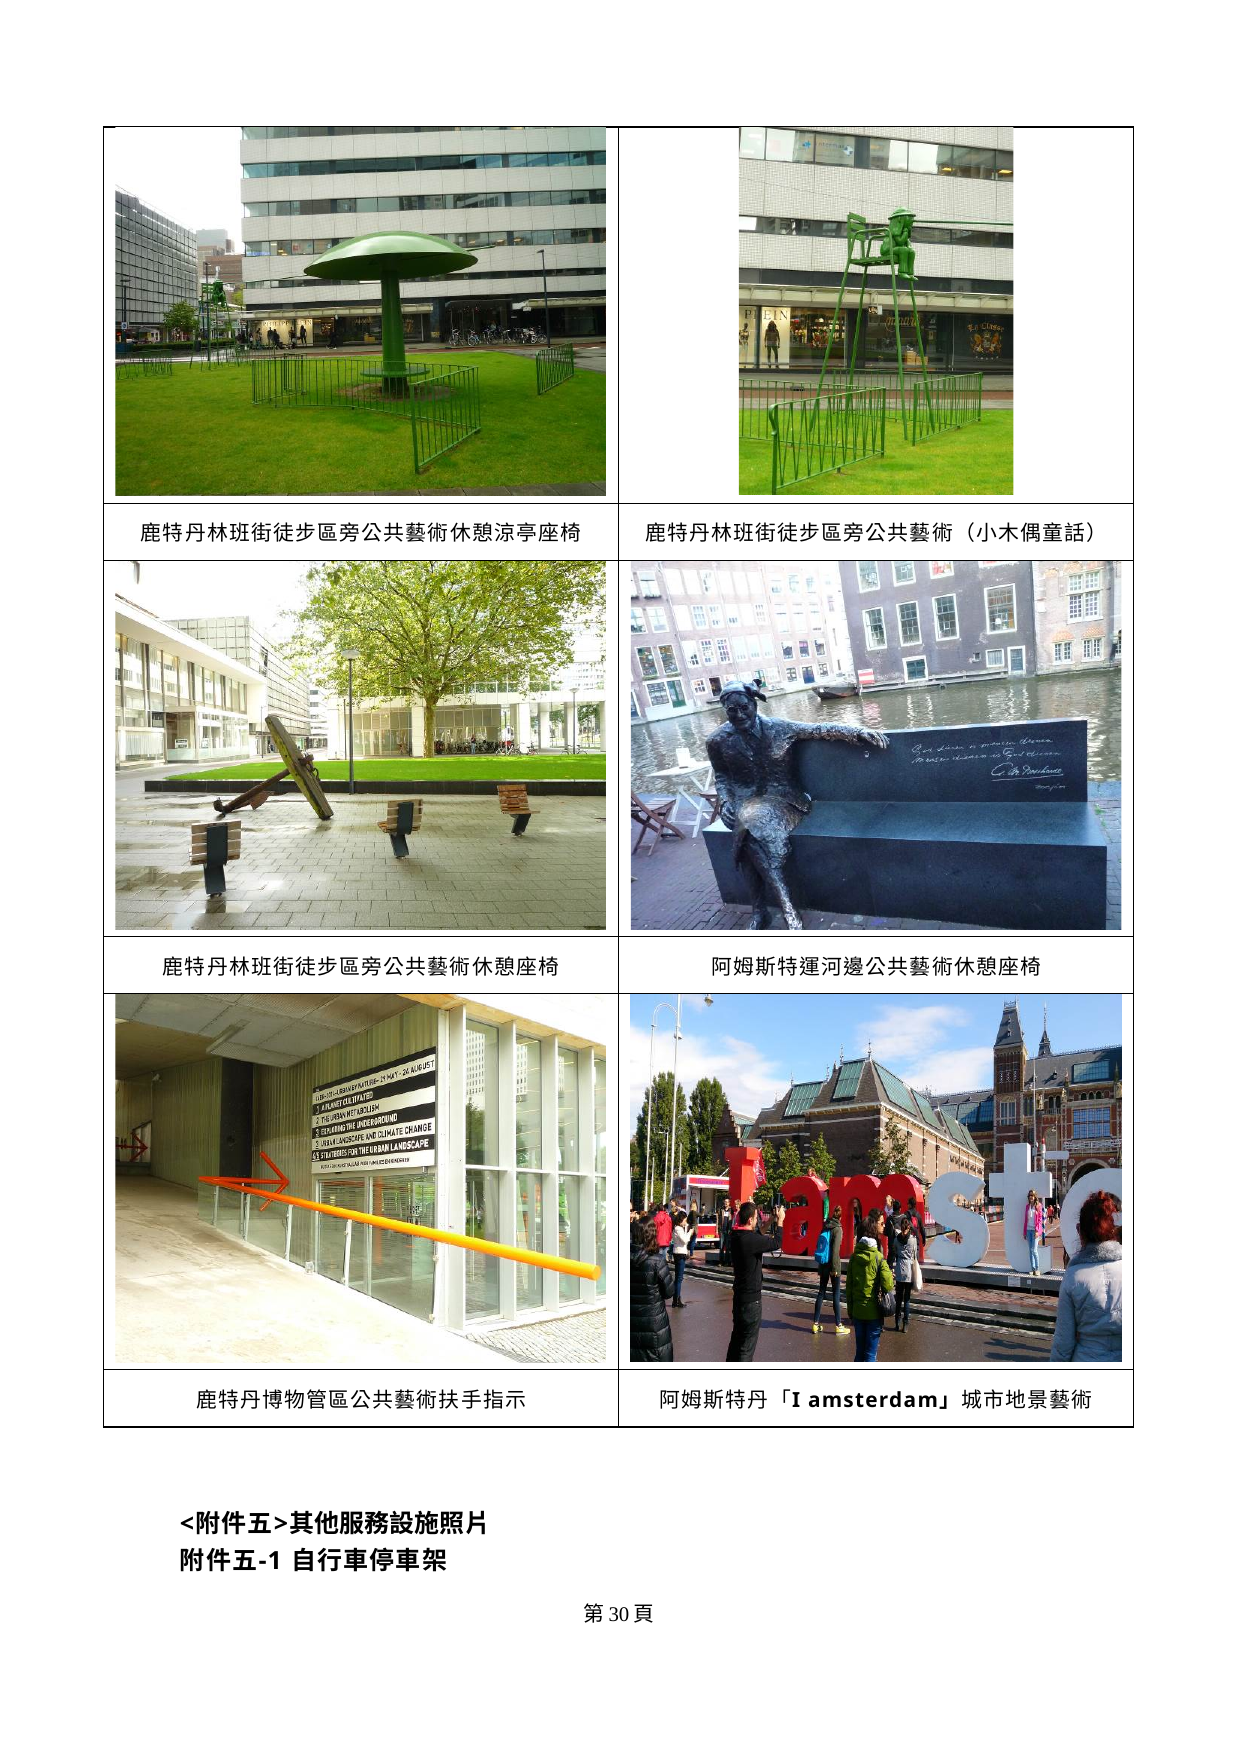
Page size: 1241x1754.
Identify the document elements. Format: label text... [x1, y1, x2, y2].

text 附件五-1 自行車停車架 [179, 1540, 1087, 1577]
table_cell 阿姆斯特運河邊公共藝術休憩座椅 [619, 937, 1133, 993]
text <附件五>其他服務設施照片 [179, 1502, 1087, 1540]
picture [630, 994, 1122, 1362]
table_cell [619, 994, 1133, 1369]
table_cell [104, 994, 618, 1369]
table_cell 鹿特丹博物管區公共藝術扶手指示 [104, 1370, 618, 1426]
table_cell [619, 561, 1133, 936]
table_header [619, 128, 1133, 502]
picture [115, 994, 606, 1363]
picture [115, 561, 606, 930]
picture [630, 561, 1122, 930]
table_cell 阿姆斯特丹「I amsterdam」城市地景藝術 [619, 1370, 1133, 1426]
table_cell [104, 561, 618, 936]
table_cell 鹿特丹林班街徒步區旁公共藝術休憩涼亭座椅 [104, 504, 618, 560]
picture [115, 127, 606, 496]
table_cell 鹿特丹林班街徒步區旁公共藝術（小木偶童話） [619, 504, 1133, 560]
table_cell 鹿特丹林班街徒步區旁公共藝術休憩座椅 [104, 937, 618, 993]
table_header [104, 128, 618, 502]
picture [738, 127, 1014, 495]
